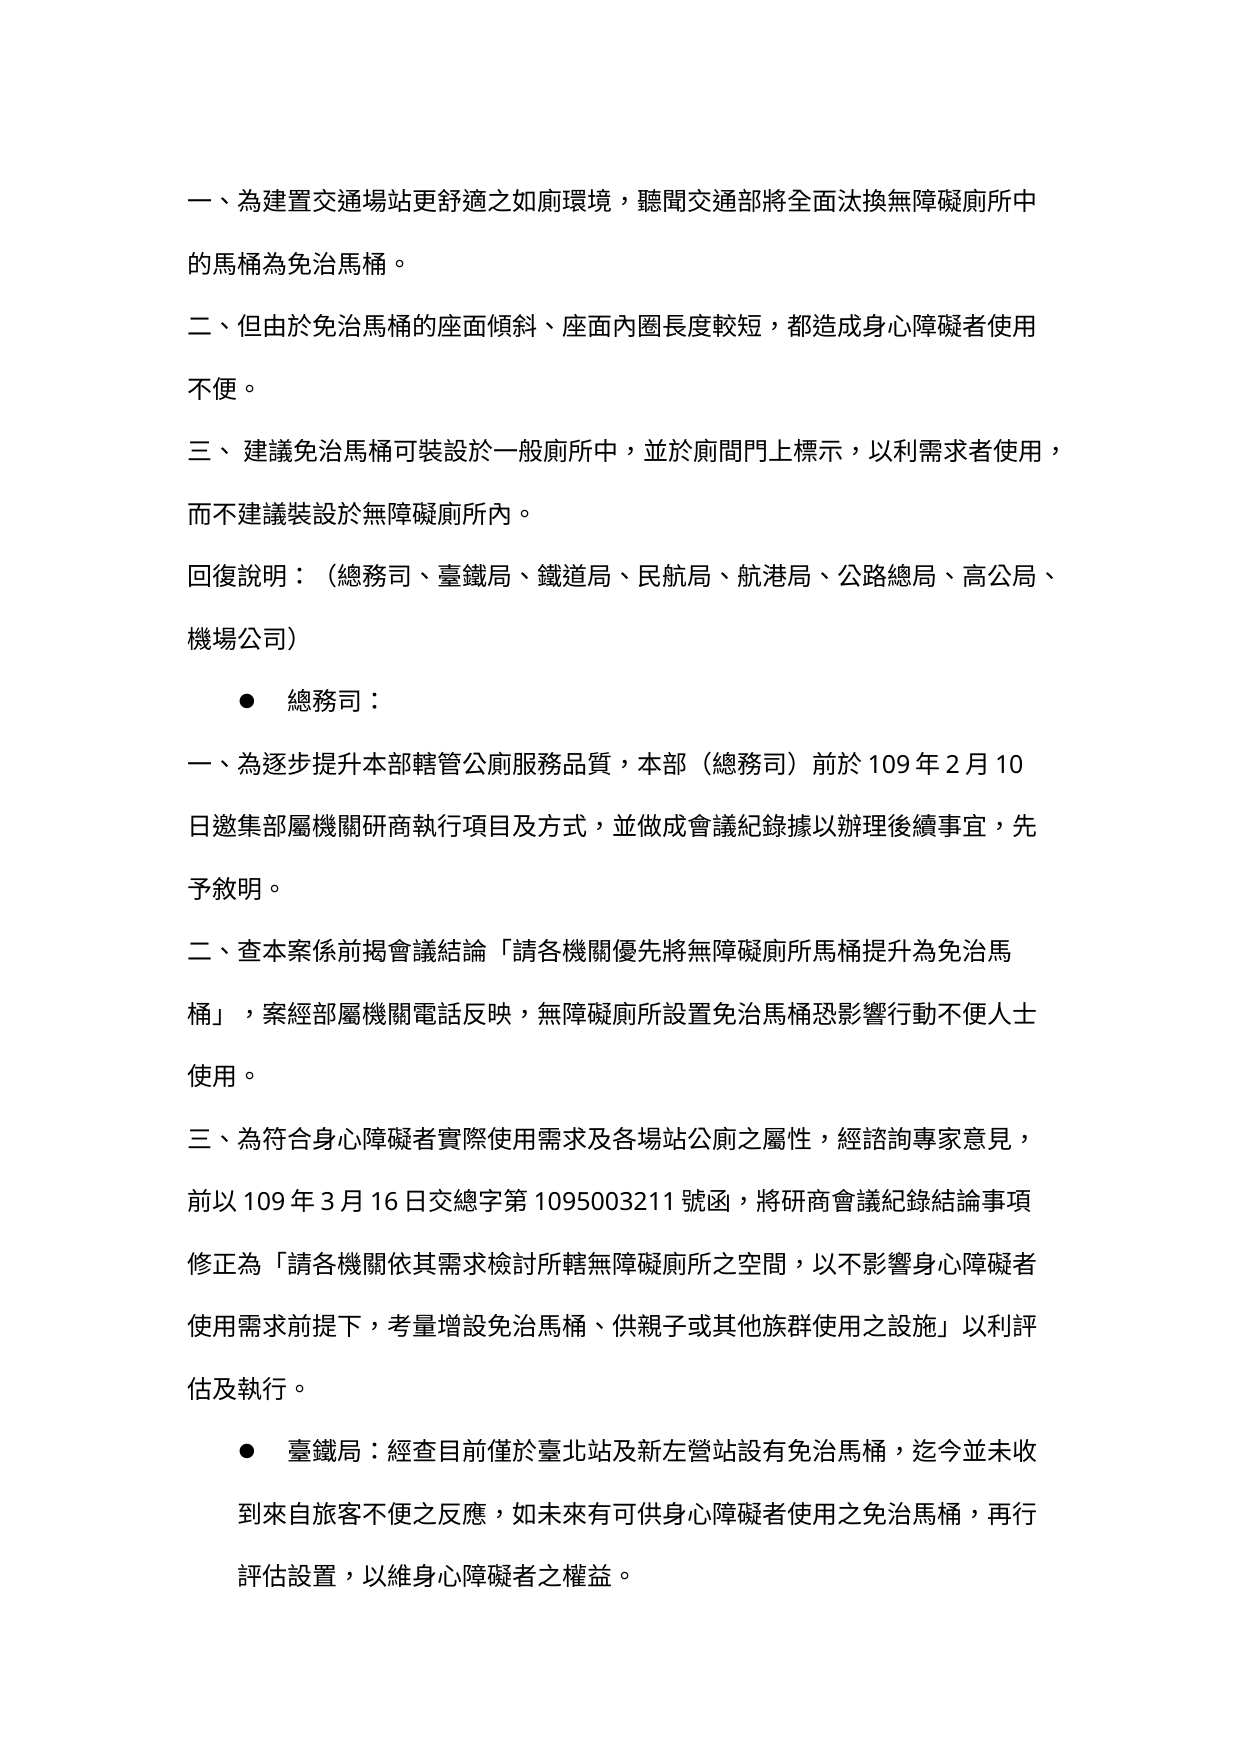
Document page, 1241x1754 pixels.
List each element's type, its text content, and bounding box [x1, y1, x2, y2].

list 總務司： [237, 658, 1053, 721]
text 三、 建議免治馬桶可裝設於一般廁所中，並於廁間門上標示，以利需求者使用，而不建議裝設於無障礙廁所內。 [187, 408, 1053, 533]
text 一、為建置交通場站更舒適之如廁環境，聽聞交通部將全面汰換無障礙廁所中的馬桶為免治馬桶。 [187, 158, 1053, 283]
list 臺鐵局：經查目前僅於臺北站及新左營站設有免治馬桶，迄今並未收到來自旅客不便之反應，如未來有可供身心障礙者使用之免治馬桶，再行評估設置，以維身心障礙者之權益。 [237, 1408, 1053, 1596]
text 一、為逐步提升本部轄管公廁服務品質，本部（總務司）前於109年2月10日邀集部屬機關研商執行項目及方式，並做成會議紀錄據以辦理後續事宜，先予敘明。 [187, 721, 1053, 908]
text 三、為符合身心障礙者實際使用需求及各場站公廁之屬性，經諮詢專家意見，前以109年3月16日交總字第1095003211號函，將研商會議紀錄結論事項修正為「請各機關依其需求檢討所轄無障礙廁所之空間，以不影響身心障礙者使用需求前提下，考量增設免治馬桶、供親子或其他族群使用之設施」以利評估及執行。 [187, 1096, 1053, 1408]
text 二、查本案係前揭會議結論「請各機關優先將無障礙廁所馬桶提升為免治馬桶」，案經部屬機關電話反映，無障礙廁所設置免治馬桶恐影響行動不便人士使用。 [187, 908, 1053, 1096]
text 二、但由於免治馬桶的座面傾斜、座面內圈長度較短，都造成身心障礙者使用不便。 [187, 283, 1053, 408]
text 回復說明：（總務司、臺鐵局、鐵道局、民航局、航港局、公路總局、高公局、機場公司） [187, 533, 1053, 658]
